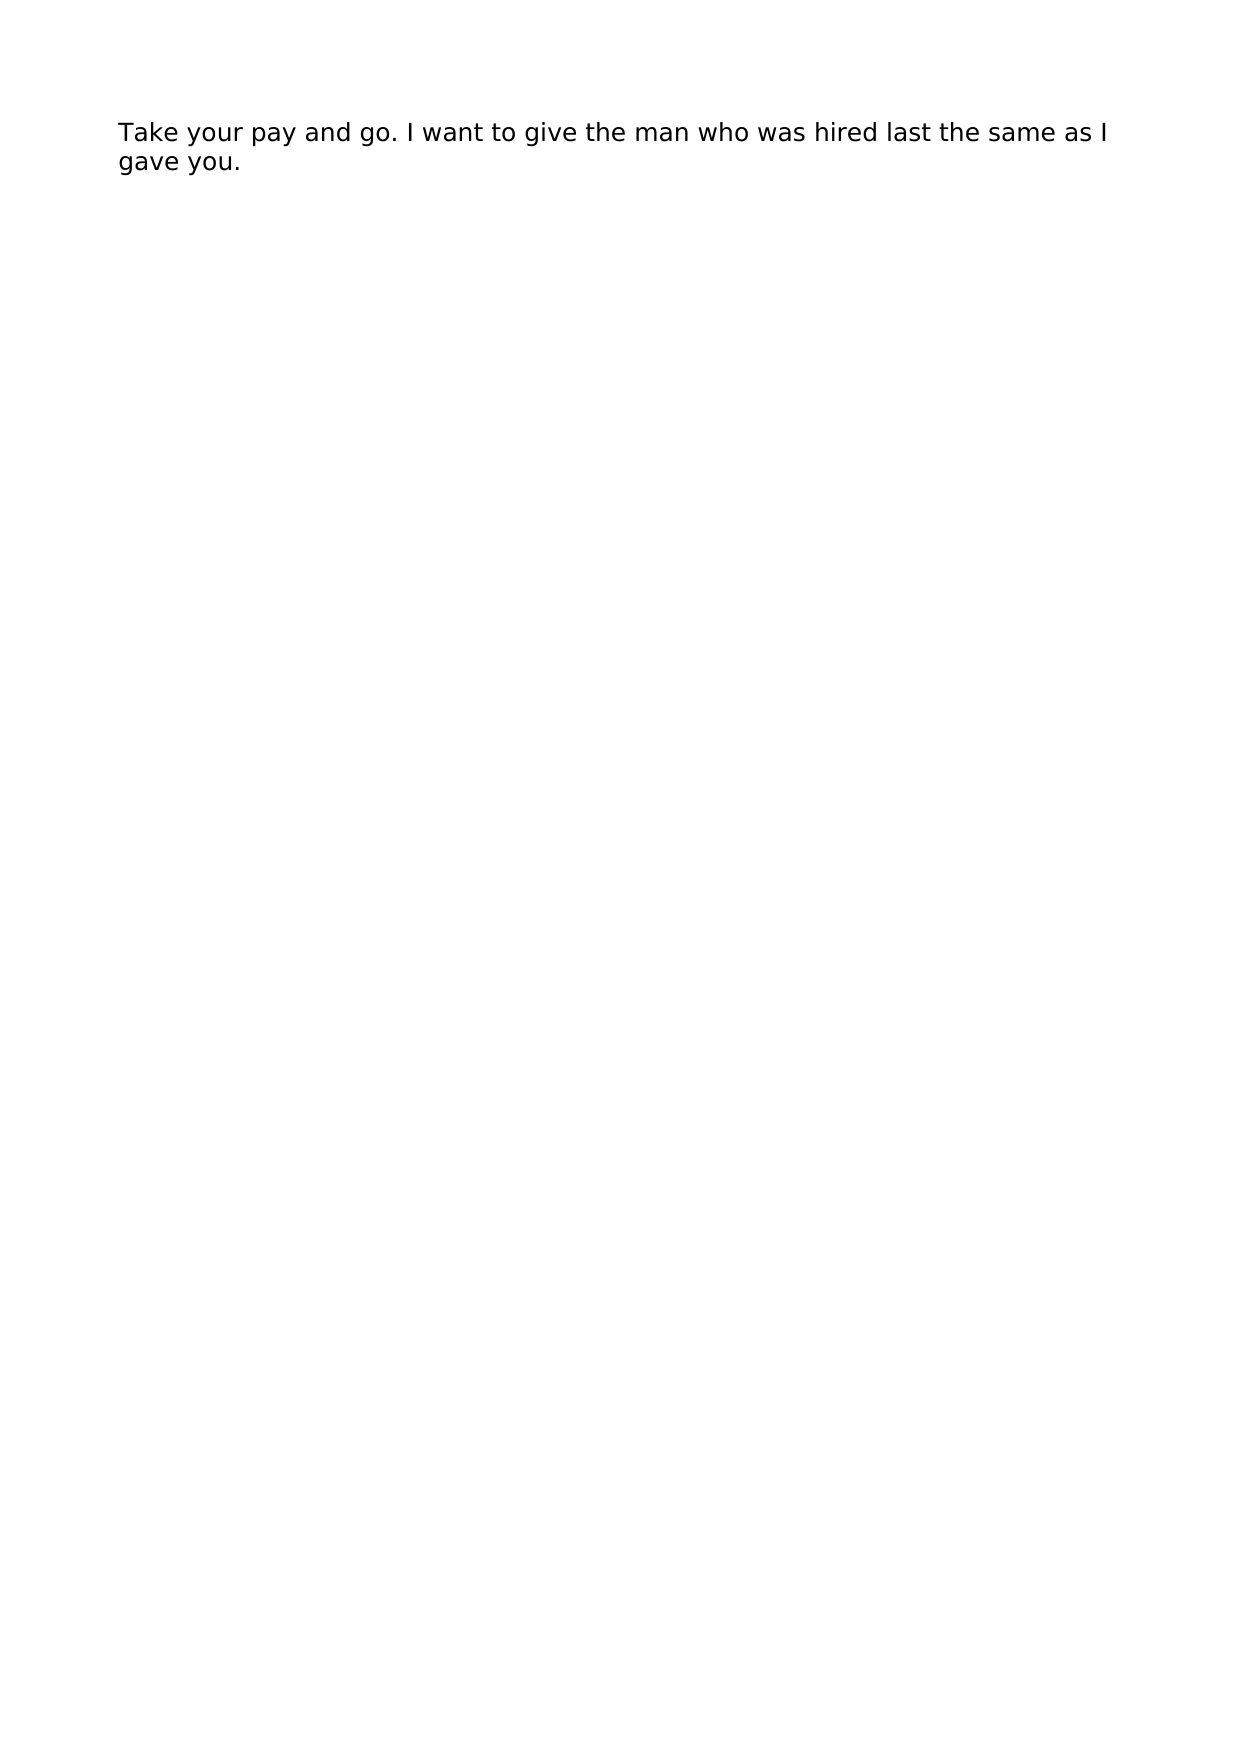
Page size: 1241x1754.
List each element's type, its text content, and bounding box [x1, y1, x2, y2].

text Take your pay and go. I want to give the man who was hired last the same as I gave you. [118, 118, 1122, 176]
